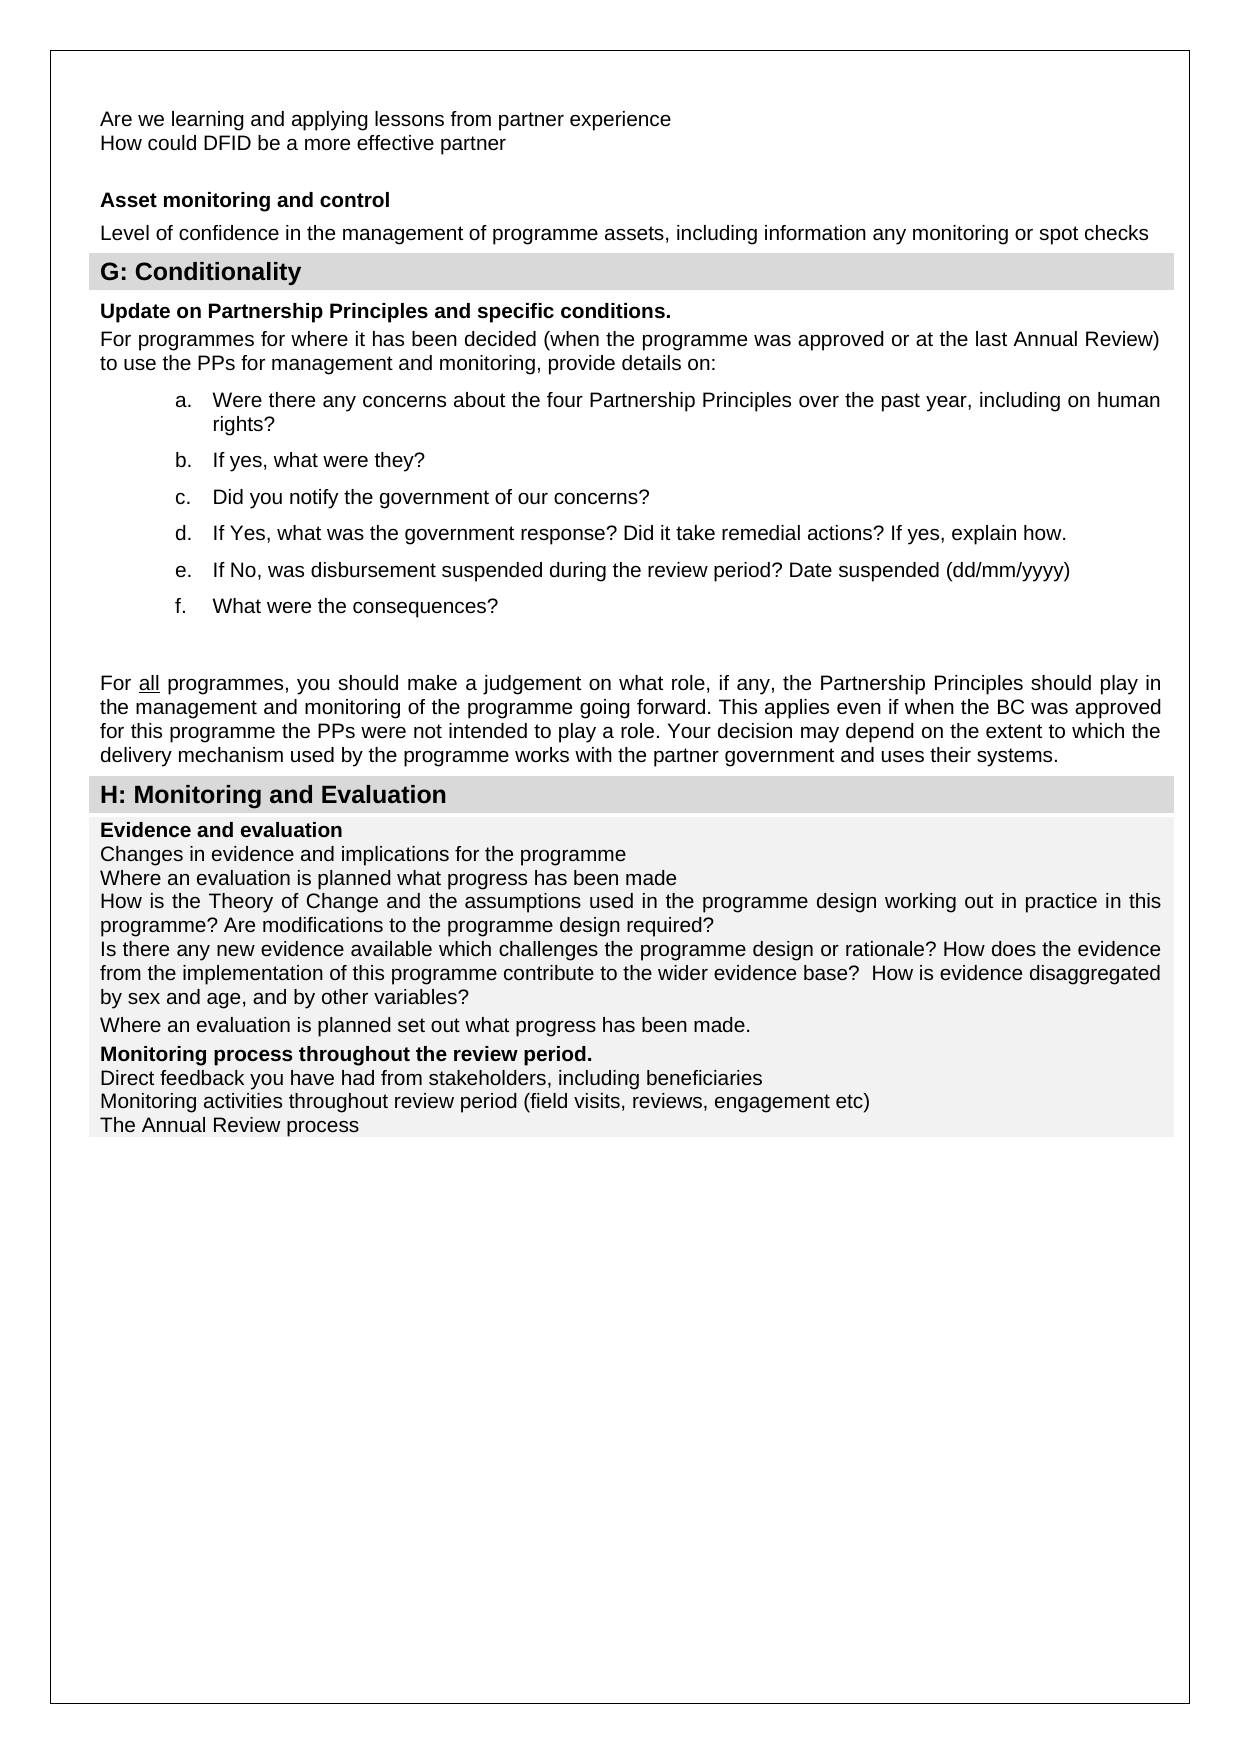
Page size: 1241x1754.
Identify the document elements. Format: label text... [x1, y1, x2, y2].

table_cell Evidence and evaluation Changes in evidence and implications for the programme Where an evaluation is planned what progress has been made How is the Theory of Change and the assumptions used in the programme design working out in practice in this programme? Are modifications to the programme design required? Is there any new evidence available which challenges the programme design or rationale? How does the evidence from the implementation of this programme contribute to the wider evidence base? How is evidence disaggregated by sex and age, and by other variables? Where an evaluation is planned set out what progress has been made. Monitoring process throughout the review period. Direct feedback you have had from stakeholders, including beneficiaries Monitoring activities throughout review period (field visits, reviews, engagement etc) The Annual Review process [89, 817, 1174, 1137]
table_cell Asset monitoring and control Level of confidence in the management of programme assets, including information any monitoring or spot checks [89, 184, 1174, 248]
table_cell G: Conditionality [89, 253, 1174, 290]
table_cell Are we learning and applying lessons from partner experience How could DFID be a more effective partner [89, 107, 1174, 179]
table_cell H: Monitoring and Evaluation [89, 776, 1174, 813]
table_cell Update on Partnership Principles and specific conditions. For programmes for where it has been decided (when the programme was approved or at the last Annual Review) to use the PPs for management and monitoring, provide details on: Were there any concerns about the four Partnership Principles over the past year, including on human rights? If yes, what were they? Did you notify the government of our concerns? If Yes, what was the government response? Did it take remedial actions? If yes, explain how. If No, was disbursement suspended during the review period? Date suspended (dd/mm/yyyy) What were the consequences? For all programmes, you should make a judgement on what role, if any, the Partnership Principles should play in the management and monitoring of the programme going forward. This applies even if when the BC was approved for this programme the PPs were not intended to play a role. Your decision may depend on the extent to which the delivery mechanism used by the programme works with the partner government and uses their systems. [89, 295, 1174, 771]
